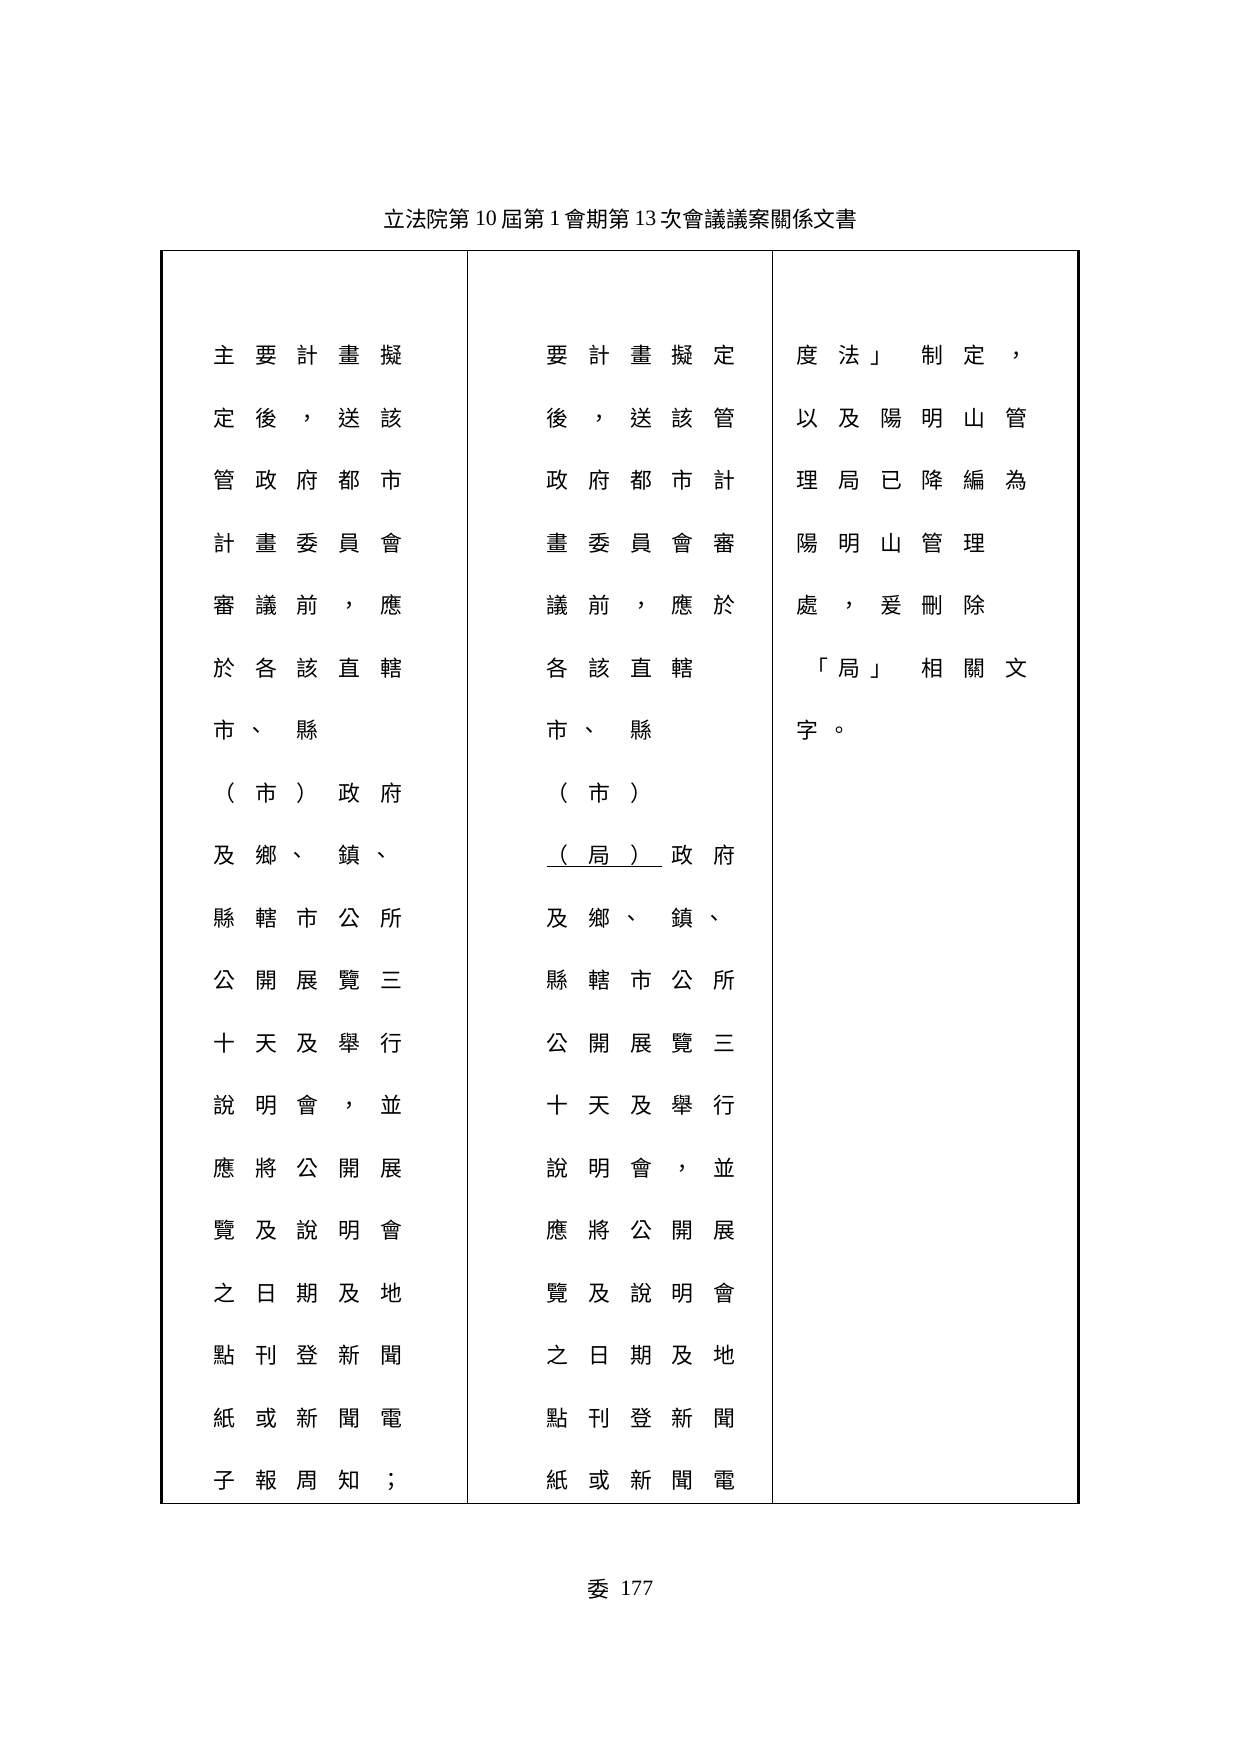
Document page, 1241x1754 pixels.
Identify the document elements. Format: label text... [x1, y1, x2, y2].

table_cell 要計畫擬定後，送該管政府都市計畫委員會審議前，應於各該直轄市、縣（市）（局）政府及鄉、鎮、縣轄市公所公開展覽三十天及舉行說明會，並應將公開展覽及說明會之日期及地點刊登新聞紙或新聞電 [468, 251, 772, 1503]
table_cell 主要計畫擬定後，送該管政府都市計畫委員會審議前，應於各該直轄市、縣（市）政府及鄉、鎮、縣轄市公所公開展覽三十天及舉行說明會，並應將公開展覽及說明會之日期及地點刊登新聞紙或新聞電子報周知； [163, 251, 467, 1503]
table_cell 度法」制定，以及陽明山管理局已降編為陽明山管理處，爰刪除「局」相關文字。 [773, 251, 1077, 1503]
